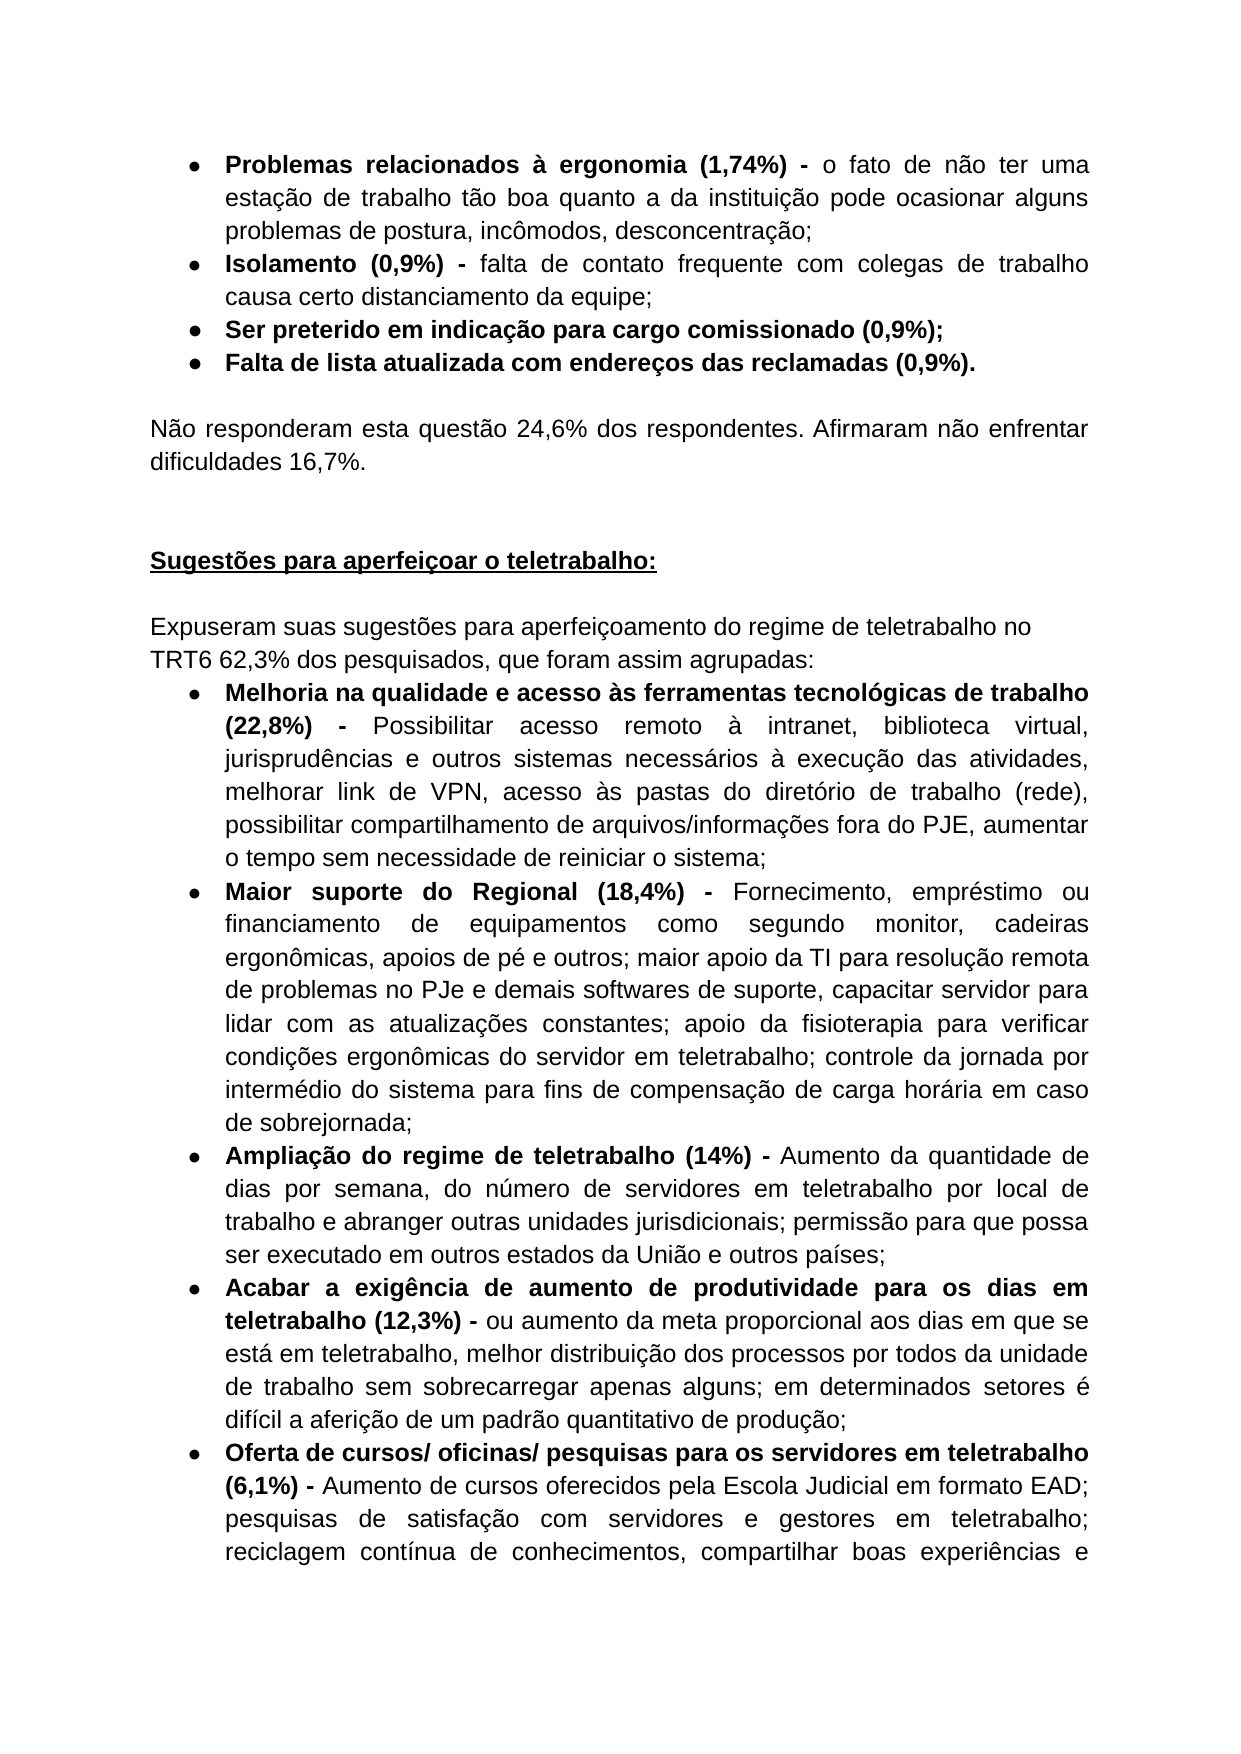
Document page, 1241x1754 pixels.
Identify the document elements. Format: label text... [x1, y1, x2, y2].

list Isolamento (0,9%) - falta de contato frequente com colegas de trabalho causa certo distanciamento da equipe; [187, 249, 1090, 311]
text Sugestões para aperfeiçoar o teletrabalho: [150, 546, 1090, 575]
list Ser preterido em indicação para cargo comissionado (0,9%); [187, 315, 1090, 344]
text Não responderam esta questão 24,6% dos respondentes. Afirmaram não enfrentar dificuldades 16,7%. [150, 414, 1090, 476]
list Melhoria na qualidade e acesso às ferramentas tecnológicas de trabalho (22,8%) - Possibilitar acesso remoto à intranet, biblioteca virtual, jurisprudências e outros sistemas necessários à execução das atividades, melhorar link de VPN, acesso às pastas do diretório de trabalho (rede), possibilitar compartilhamento de arquivos/informações fora do PJE, aumentar o tempo sem necessidade de reiniciar o sistema; [187, 678, 1090, 872]
list Falta de lista atualizada com endereços das reclamadas (0,9%). [187, 348, 1090, 377]
list Acabar a exigência de aumento de produtividade para os dias em teletrabalho (12,3%) - ou aumento da meta proporcional aos dias em que se está em teletrabalho, melhor distribuição dos processos por todos da unidade de trabalho sem sobrecarregar apenas alguns; em determinados setores é difícil a aferição de um padrão quantitativo de produção; [187, 1273, 1090, 1433]
list Maior suporte do Regional (18,4%) - Fornecimento, empréstimo ou financiamento de equipamentos como segundo monitor, cadeiras ergonômicas, apoios de pé e outros; maior apoio da TI para resolução remota de problemas no PJe e demais softwares de suporte, capacitar servidor para lidar com as atualizações constantes; apoio da fisioterapia para verificar condições ergonômicas do servidor em teletrabalho; controle da jornada por intermédio do sistema para fins de compensação de carga horária em caso de sobrejornada; [187, 876, 1090, 1136]
list Oferta de cursos/ oficinas/ pesquisas para os servidores em teletrabalho (6,1%) - Aumento de cursos oferecidos pela Escola Judicial em formato EAD; pesquisas de satisfação com servidores e gestores em teletrabalho; reciclagem contínua de conhecimentos, compartilhar boas experiências e [187, 1438, 1090, 1566]
text Expuseram suas sugestões para aperfeiçoamento do regime de teletrabalho no TRT6 62,3% dos pesquisados, que foram assim agrupadas: [150, 612, 1090, 674]
list Ampliação do regime de teletrabalho (14%) - Aumento da quantidade de dias por semana, do número de servidores em teletrabalho por local de trabalho e abranger outras unidades jurisdicionais; permissão para que possa ser executado em outros estados da União e outros países; [187, 1141, 1090, 1268]
list Problemas relacionados à ergonomia (1,74%) - o fato de não ter uma estação de trabalho tão boa quanto a da instituição pode ocasionar alguns problemas de postura, incômodos, desconcentração; [187, 150, 1090, 245]
